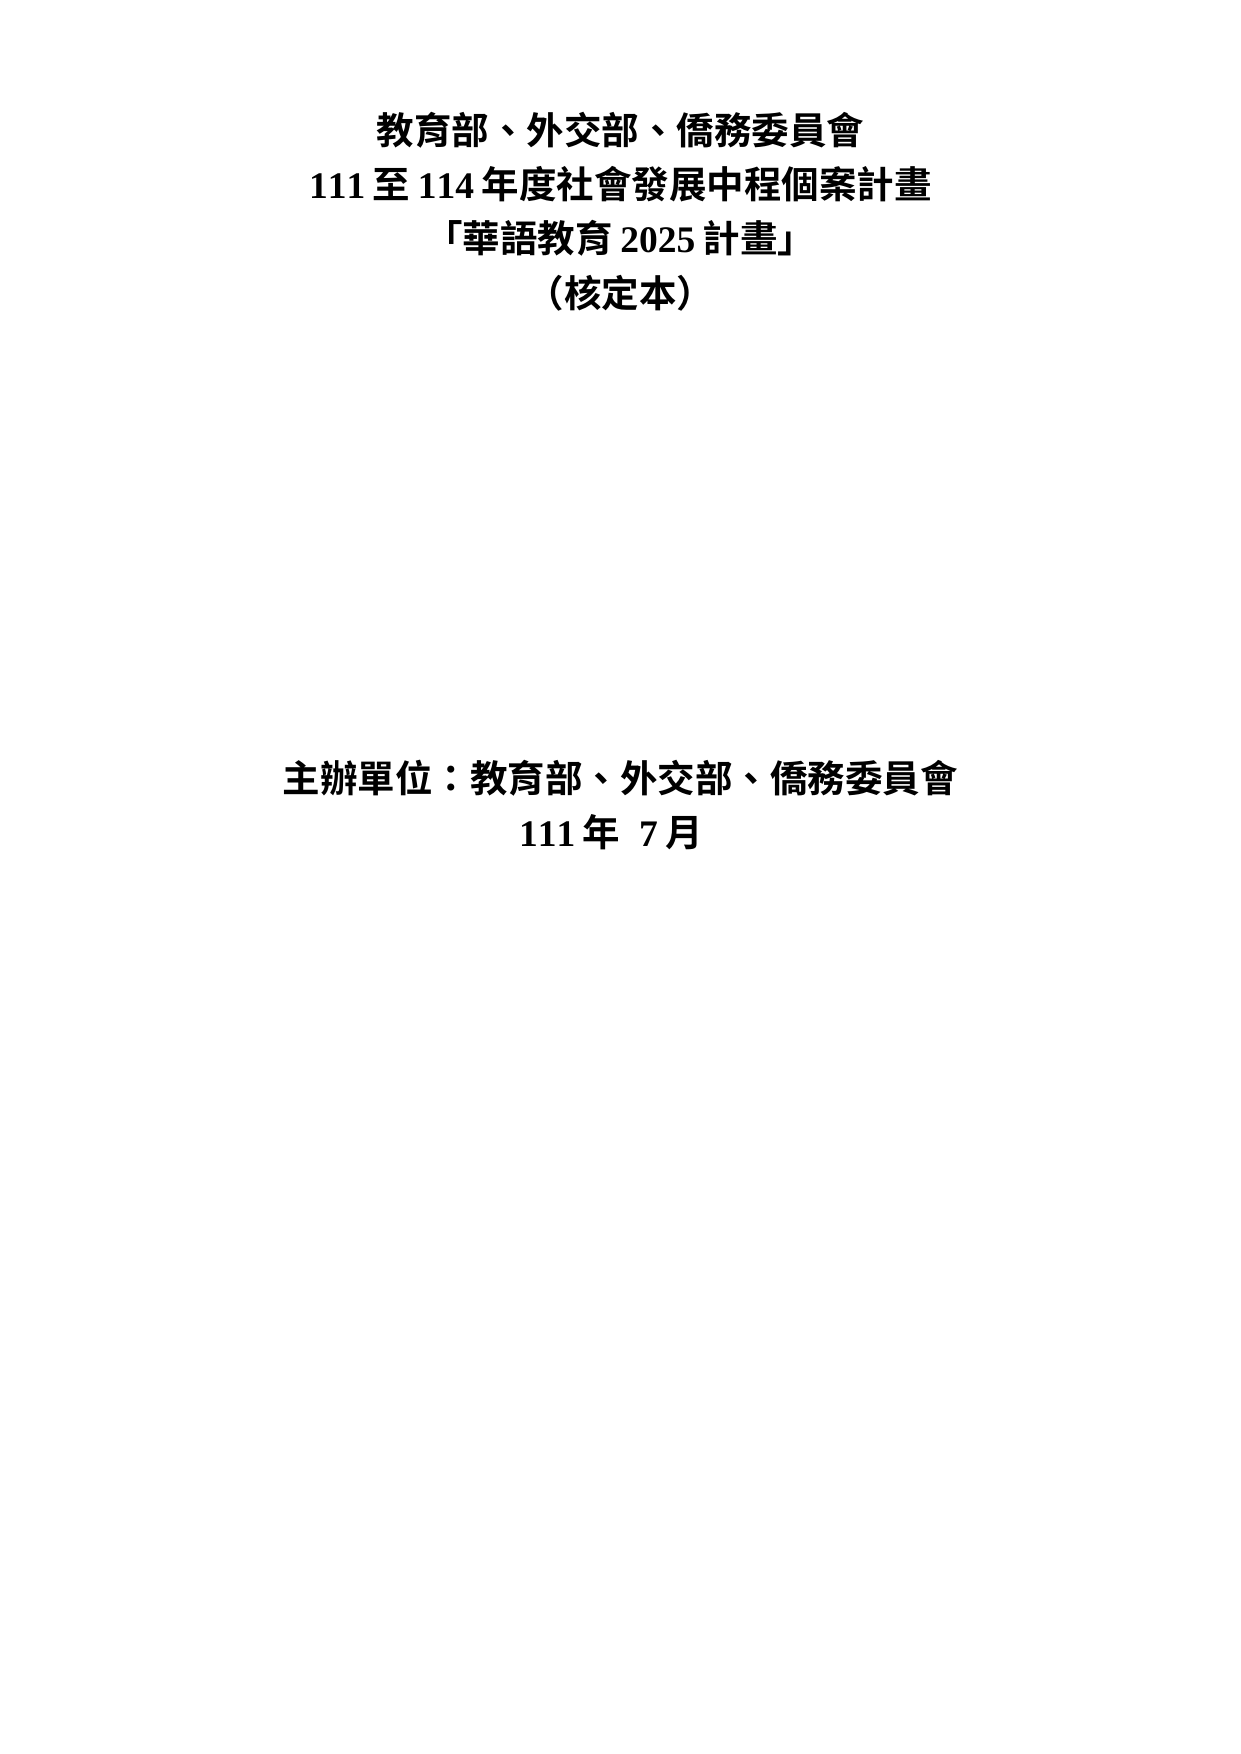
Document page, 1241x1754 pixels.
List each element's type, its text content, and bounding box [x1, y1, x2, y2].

text 111至114年度社會發展中程個案計畫 [187, 155, 1053, 209]
text 「華語教育2025計畫」 [187, 209, 1053, 263]
text （核定本） [187, 263, 1053, 318]
text 111年 7月 [187, 803, 1053, 857]
text 主辦單位：教育部、外交部、僑務委員會 [187, 749, 1053, 803]
text 教育部、外交部、僑務委員會 [187, 101, 1053, 155]
